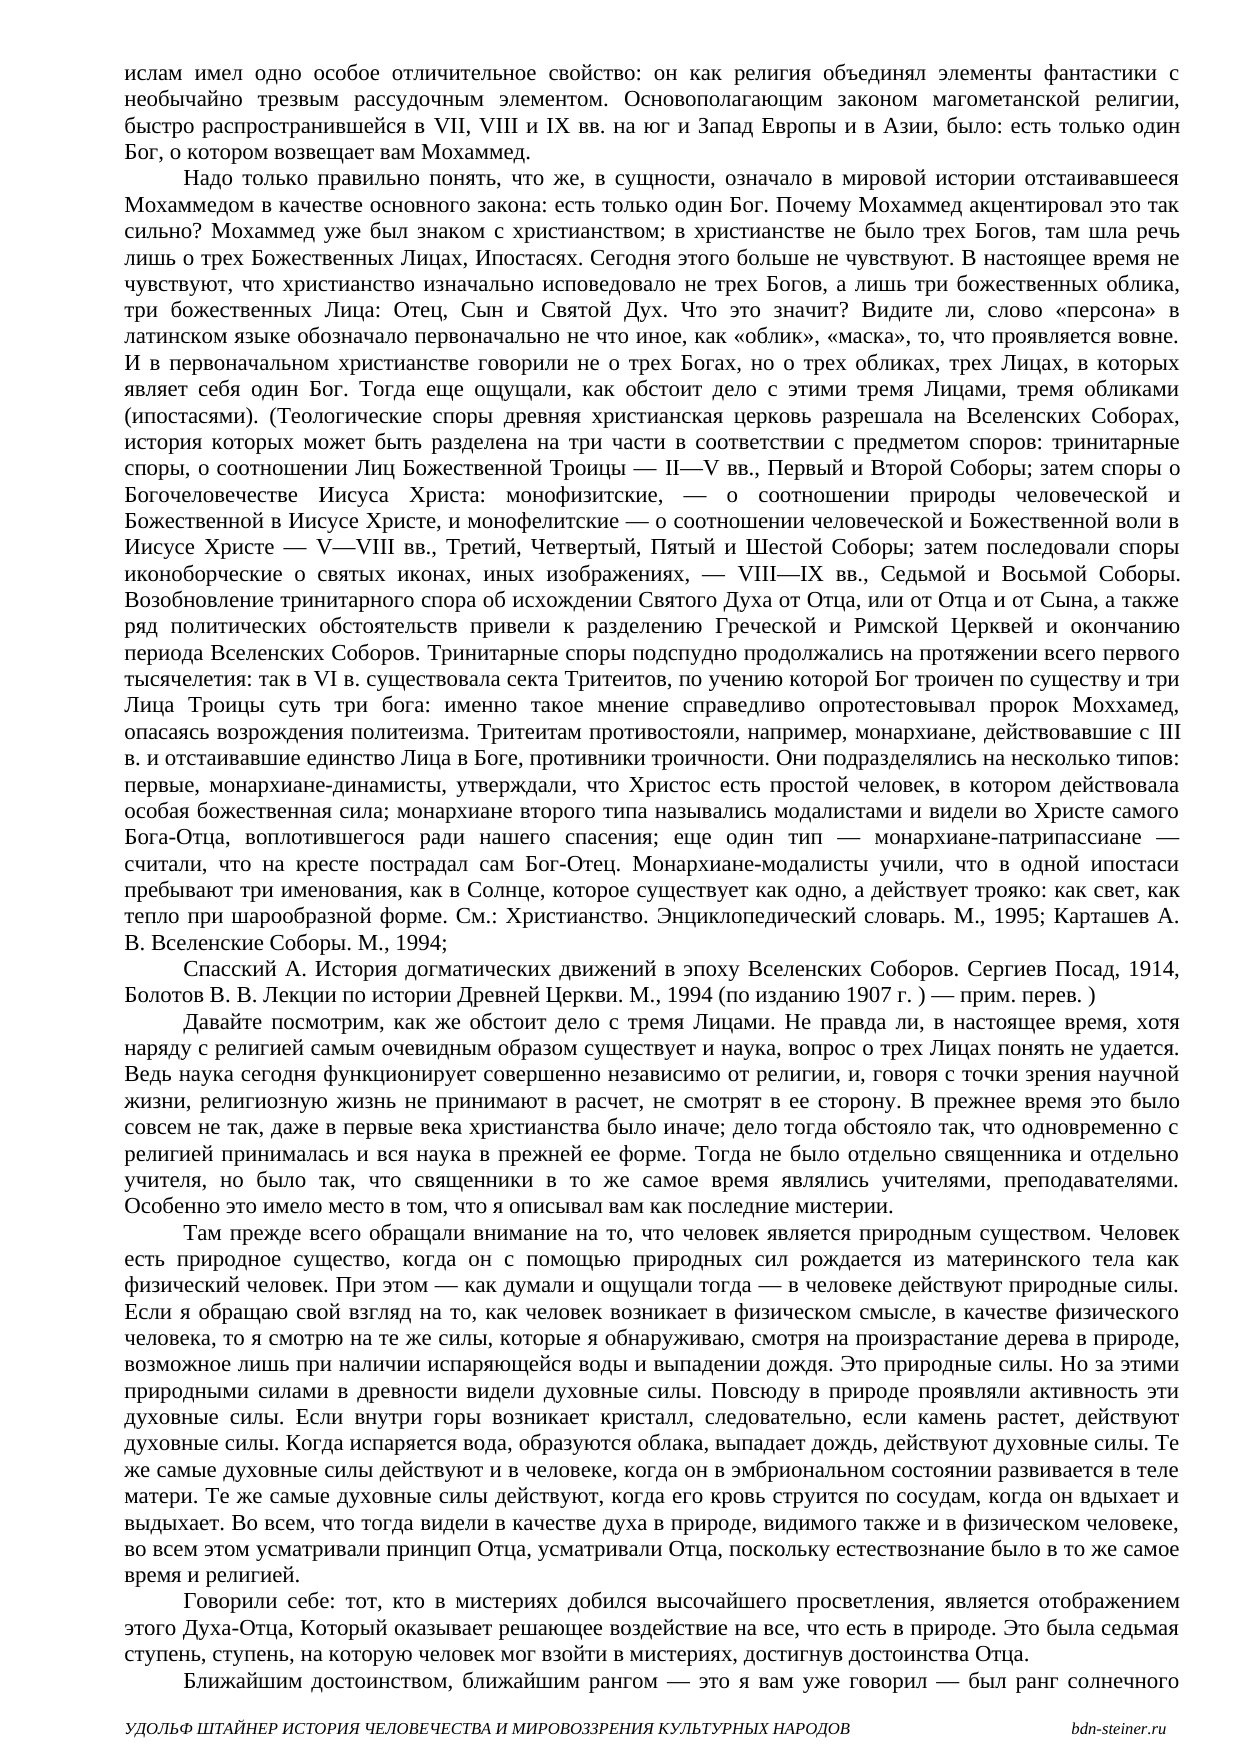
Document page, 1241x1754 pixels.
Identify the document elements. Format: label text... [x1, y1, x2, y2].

text Там прежде всего обращали внимание на то, что человек является природным существом. Человек есть природное существо, когда он с помощью природных сил рождается из материнского тела как физический человек. При этом — как думали и ощущали тогда — в человеке действуют природные силы. Если я обращаю свой взгляд на то, как человек возникает в физическом смысле, в качестве физического человека, то я смотрю на те же силы, которые я обнаруживаю, смотря на произрастание дерева в природе, возможное лишь при наличии испаряющейся воды и выпадении дождя. Это природные силы. Но за этими природными силами в древности видели духовные силы. Повсюду в природе проявляли активность эти духовные силы. Если внутри горы возникает кристалл, следовательно, если камень растет, действуют духовные силы. Когда испаряется вода, образуются облака, выпадает дождь, действуют духовные силы. Те же самые духовные силы действуют и в человеке, когда он в эмбриональном состоянии развивается в теле матери. Те же самые духовные силы действуют, когда его кровь струится по сосудам, когда он вдыхает и выдыхает. Во всем, что тогда видели в качестве духа в природе, видимого также и в физическом человеке, во всем этом усматривали принцип Отца, усматривали Отца, поскольку естествознание было в то же самое время и религией. [124, 1219, 1181, 1588]
text ислам имел одно особое отличительное свойство: он как религия объединял элементы фантастики с необычайно трезвым рассудочным элементом. Основополагающим законом магометанской религии, быстро распространившейся в VII, VIII и IX вв. на юг и Запад Европы и в Азии, было: есть только один Бог, о котором возвещает вам Мохаммед. [124, 59, 1181, 164]
text Ближайшим достоинством, ближайшим рангом — это я вам уже говорил — был ранг солнечного [124, 1667, 1181, 1693]
text Говорили себе: тот, кто в мистериях добился высочайшего просветления, является отображением этого Духа-Отца, Который оказывает решающее воздействие на все, что есть в природе. Это была седьмая ступень, ступень, на которую человек мог взойти в мистериях, достигнув достоинства Отца. [124, 1588, 1181, 1667]
text Давайте посмотрим, как же обстоит дело с тремя Лицами. Не правда ли, в настоящее время, хотя наряду с религией самым очевидным образом существует и наука, вопрос о трех Лицах понять не удается. Ведь наука сегодня функционирует совершенно независимо от религии, и, говоря с точки зрения научной жизни, религиозную жизнь не принимают в расчет, не смотрят в ее сторону. В прежнее время это было совсем не так, даже в первые века христианства было иначе; дело тогда обстояло так, что одновременно с религией принималась и вся наука в прежней ее форме. Тогда не было отдельно священника и отдельно учителя, но было так, что священники в то же самое время являлись учителями, преподавателями. Особенно это имело место в том, что я описывал вам как последние мистерии. [124, 1008, 1181, 1219]
text Надо только правильно понять, что же, в сущности, означало в мировой истории отстаивавшееся Мохаммедом в качестве основного закона: есть только один Бог. Почему Мохаммед акцентировал это так сильно? Мохаммед уже был знаком с христианством; в христианстве не было трех Богов, там шла речь лишь о трех Божественных Лицах, Ипостасях. Сегодня этого больше не чувствуют. В настоящее время не чувствуют, что христианство изначально исповедовало не трех Богов, а лишь три божественных облика, три божественных Лица: Отец, Сын и Святой Дух. Что это значит? Видите ли, слово «персона» в латинском языке обозначало первоначально не что иное, как «облик», «маска», то, что проявляется вовне. И в первоначальном христианстве говорили не о трех Богах, но о трех обликах, трех Лицах, в которых являет себя один Бог. Тогда еще ощущали, как обстоит дело с этими тремя Лицами, тремя обликами (ипостасями). (Теологические споры древняя христианская церковь разрешала на Вселенских Соборах, история которых может быть разделена на три части в соответствии с предметом споров: тринитарные споры, о соотношении Лиц Божественной Троицы — II—V вв., Первый и Второй Соборы; затем споры о Богочеловечестве Иисуса Христа: монофизитские, — о соотношении природы человеческой и Божественной в Иисусе Христе, и монофелитские — о соотношении человеческой и Божественной воли в Иисусе Христе — V—VIII вв., Третий, Четвертый, Пятый и Шестой Соборы; затем последовали споры иконоборческие о святых иконах, иных изображениях, — VIII—IX вв., Седьмой и Восьмой Соборы. Возобновление тринитарного спора об исхождении Святого Духа от Отца, или от Отца и от Сына, а также ряд политических обстоятельств привели к разделению Греческой и Римской Церквей и окончанию периода Вселенских Соборов. Тринитарные споры подспудно продолжались на протяжении всего первого тысячелетия: так в VI в. существовала секта Тритеитов, по учению которой Бог троичен по существу и три Лица Троицы суть три бога: именно такое мнение справедливо опротестовывал пророк Моххамед, опасаясь возрождения политеизма. Тритеитам противостояли, например, монархиане, действовавшие с III в. и отстаивавшие единство Лица в Боге, противники троичности. Они подразделялись на несколько типов: первые, монархиане-динамисты, утверждали, что Христос есть простой человек, в котором действовала особая божественная сила; монархиане второго типа назывались модалистами и видели во Христе самого Бога-Отца, воплотившегося ради нашего спасения; еще один тип — монархиане-патрипассиане — считали, что на кресте пострадал сам Бог-Отец. Монархиане-модалисты учили, что в одной ипостаси пребывают три именования, как в Солнце, которое существует как одно, а действует трояко: как свет, как тепло при шарообразной форме. См.: Христианство. Энциклопедический словарь. М., 1995; Карташев A. B. Вселенские Соборы. М., 1994; [124, 164, 1181, 955]
text Спасский А. История догматических движений в эпоху Вселенских Соборов. Сергиев Посад, 1914, Болотов В. В. Лекции по истории Древней Церкви. М., 1994 (по изданию 1907 г. ) — прим. перев. ) [124, 955, 1181, 1008]
